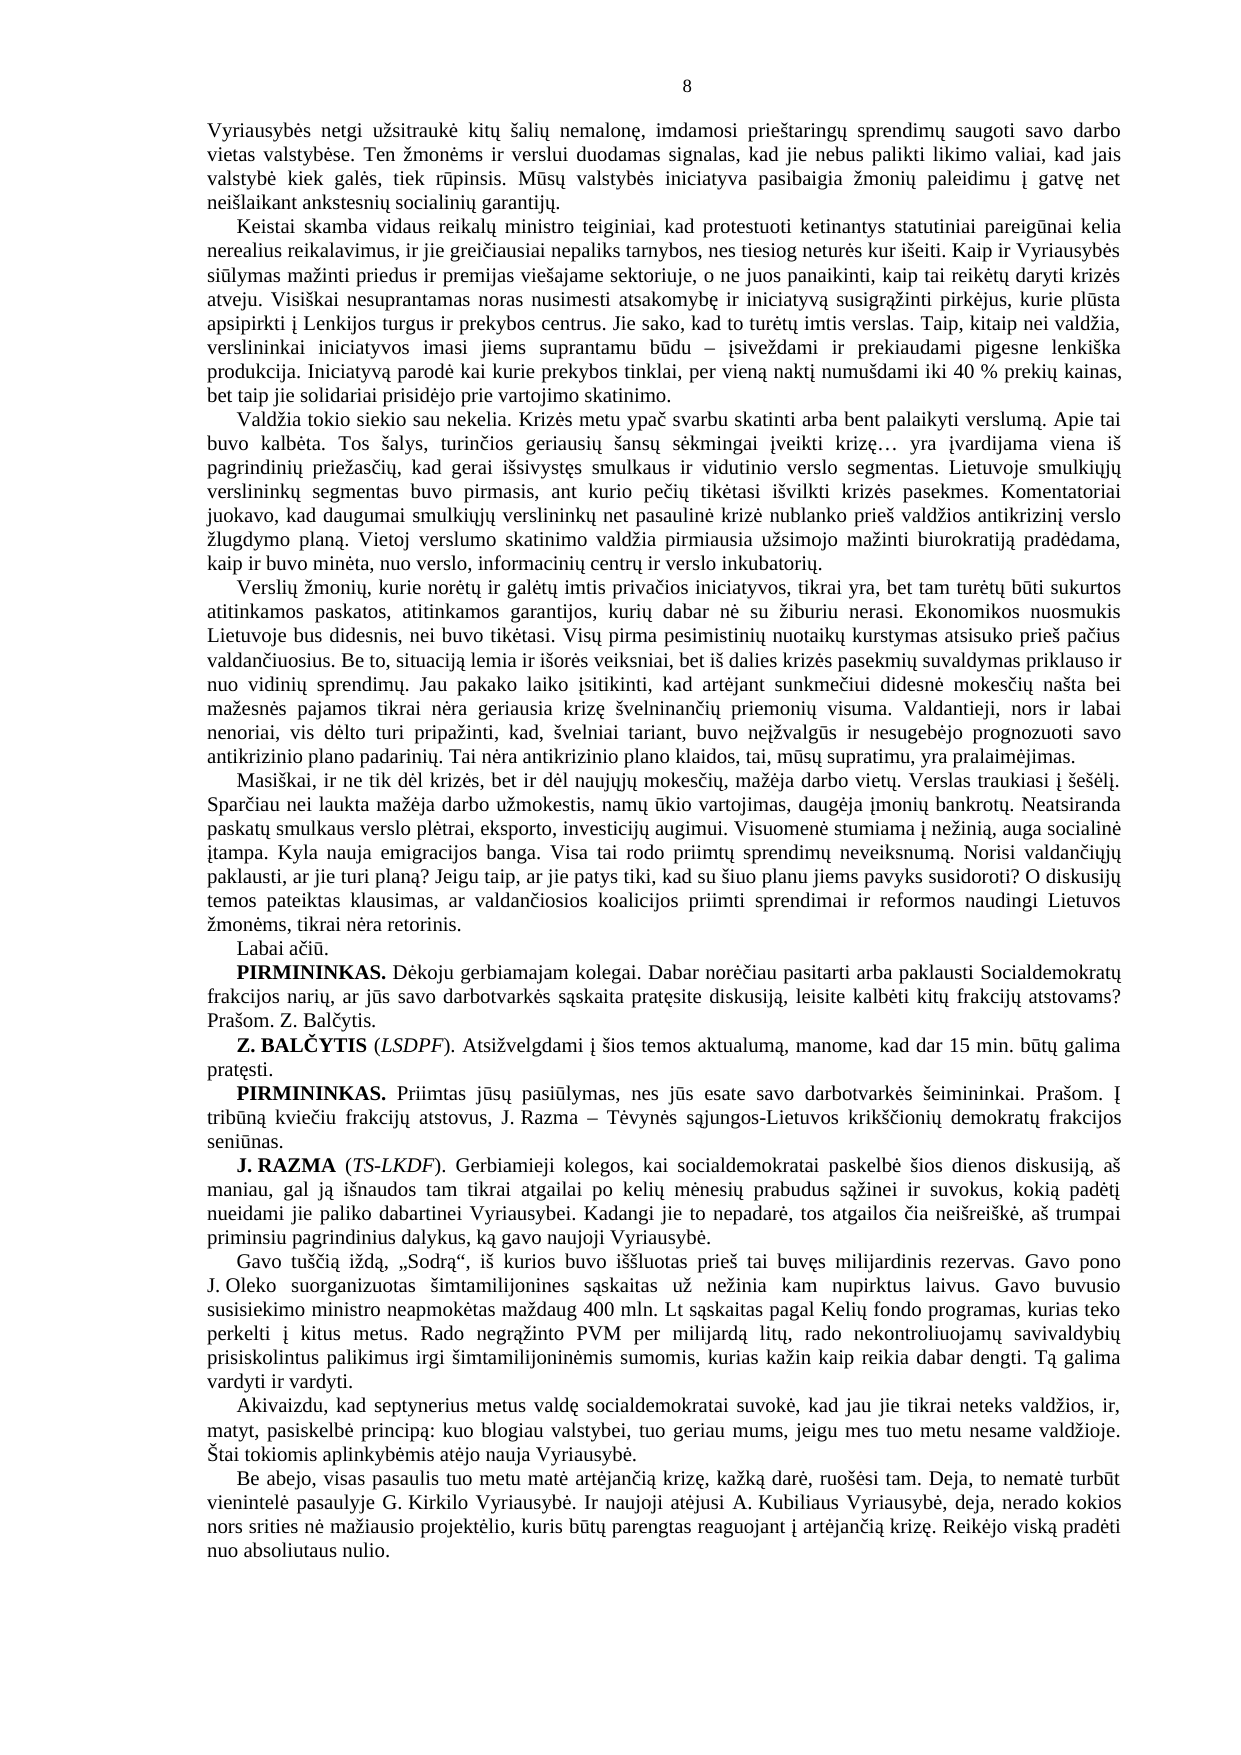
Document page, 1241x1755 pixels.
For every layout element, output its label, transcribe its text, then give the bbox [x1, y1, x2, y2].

text J. RAZMA (TS-LKDF). Gerbiamieji kolegos, kai socialdemokratai paskelbė šios dienos diskusiją, aš maniau, gal ją išnaudos tam tikrai atgailai po kelių mėnesių prabudus sąžinei ir suvokus, kokią padėtį nueidami jie paliko dabartinei Vyriausybei. Kadangi jie to nepadarė, tos atgailos čia neišreiškė, aš trumpai priminsiu pagrindinius dalykus, ką gavo naujoji Vyriausybė. [207, 1153, 1122, 1249]
text Labai ačiū. [207, 936, 1122, 960]
text Valdžia tokio siekio sau nekelia. Krizės metu ypač svarbu skatinti arba bent palaikyti verslumą. Apie tai buvo kalbėta. Tos šalys, turinčios geriausių šansų sėkmingai įveikti krizę… yra įvardijama viena iš pagrindinių priežasčių, kad gerai išsivystęs smulkaus ir vidutinio verslo segmentas. Lietuvoje smulkiųjų verslininkų segmentas buvo pirmasis, ant kurio pečių tikėtasi išvilkti krizės pasekmes. Komentatoriai juokavo, kad daugumai smulkiųjų verslininkų net pasaulinė krizė nublanko prieš valdžios antikrizinį verslo žlugdymo planą. Vietoj verslumo skatinimo valdžia pirmiausia užsimojo mažinti biurokratiją pradėdama, kaip ir buvo minėta, nuo verslo, informacinių centrų ir verslo inkubatorių. [207, 407, 1122, 575]
text Masiškai, ir ne tik dėl krizės, bet ir dėl naujųjų mokesčių, mažėja darbo vietų. Verslas traukiasi į šešėlį. Sparčiau nei laukta mažėja darbo užmokestis, namų ūkio vartojimas, daugėja įmonių bankrotų. Neatsiranda paskatų smulkaus verslo plėtrai, eksporto, investicijų augimui. Visuomenė stumiama į nežinią, auga socialinė įtampa. Kyla nauja emigracijos banga. Visa tai rodo priimtų sprendimų neveiksnumą. Norisi valdančiųjų paklausti, ar jie turi planą? Jeigu taip, ar jie patys tiki, kad su šiuo planu jiems pavyks susidoroti? O diskusijų temos pateiktas klausimas, ar valdančiosios koalicijos priimti sprendimai ir reformos naudingi Lietuvos žmonėms, tikrai nėra retorinis. [207, 768, 1122, 936]
text PIRMININKAS. Priimtas jūsų pasiūlymas, nes jūs esate savo darbotvarkės šeimininkai. Prašom. Į tribūną kviečiu frakcijų atstovus, J. Razma – Tėvynės sąjungos-Lietuvos krikščionių demokratų frakcijos seniūnas. [207, 1081, 1122, 1153]
text Akivaizdu, kad septynerius metus valdę socialdemokratai suvokė, kad jau jie tikrai neteks valdžios, ir, matyt, pasiskelbė principą: kuo blogiau valstybei, tuo geriau mums, jeigu mes tuo metu nesame valdžioje. Štai tokiomis aplinkybėmis atėjo nauja Vyriausybė. [207, 1393, 1122, 1466]
text Z. BALČYTIS (LSDPF). Atsižvelgdami į šios temos aktualumą, manome, kad dar 15 min. būtų galima pratęsti. [207, 1032, 1122, 1081]
text Be abejo, visas pasaulis tuo metu matė artėjančią krizę, kažką darė, ruošėsi tam. Deja, to nematė turbūt vienintelė pasaulyje G. Kirkilo Vyriausybė. Ir naujoji atėjusi A. Kubiliaus Vyriausybė, deja, nerado kokios nors srities nė mažiausio projektėlio, kuris būtų parengtas reaguojant į artėjančią krizę. Reikėjo viską pradėti nuo absoliutaus nulio. [207, 1466, 1122, 1562]
text Vyriausybės netgi užsitraukė kitų šalių nemalonę, imdamosi prieštaringų sprendimų saugoti savo darbo vietas valstybėse. Ten žmonėms ir verslui duodamas signalas, kad jie nebus palikti likimo valiai, kad jais valstybė kiek galės, tiek rūpinsis. Mūsų valstybės iniciatyva pasibaigia žmonių paleidimu į gatvę net neišlaikant ankstesnių socialinių garantijų. [207, 118, 1122, 214]
text Keistai skamba vidaus reikalų ministro teiginiai, kad protestuoti ketinantys statutiniai pareigūnai kelia nerealius reikalavimus, ir jie greičiausiai nepaliks tarnybos, nes tiesiog neturės kur išeiti. Kaip ir Vyriausybės siūlymas mažinti priedus ir premijas viešajame sektoriuje, o ne juos panaikinti, kaip tai reikėtų daryti krizės atveju. Visiškai nesuprantamas noras nusimesti atsakomybę ir iniciatyvą susigrąžinti pirkėjus, kurie plūsta apsipirkti į Lenkijos turgus ir prekybos centrus. Jie sako, kad to turėtų imtis verslas. Taip, kitaip nei valdžia, verslininkai iniciatyvos imasi jiems suprantamu būdu – įsiveždami ir prekiaudami pigesne lenkiška produkcija. Iniciatyvą parodė kai kurie prekybos tinklai, per vieną naktį numušdami iki 40 % prekių kainas, bet taip jie solidariai prisidėjo prie vartojimo skatinimo. [207, 214, 1122, 407]
text Verslių žmonių, kurie norėtų ir galėtų imtis privačios iniciatyvos, tikrai yra, bet tam turėtų būti sukurtos atitinkamos paskatos, atitinkamos garantijos, kurių dabar nė su žiburiu nerasi. Ekonomikos nuosmukis Lietuvoje bus didesnis, nei buvo tikėtasi. Visų pirma pesimistinių nuotaikų kurstymas atsisuko prieš pačius valdančiuosius. Be to, situaciją lemia ir išorės veiksniai, bet iš dalies krizės pasekmių suvaldymas priklauso ir nuo vidinių sprendimų. Jau pakako laiko įsitikinti, kad artėjant sunkmečiui didesnė mokesčių našta bei mažesnės pajamos tikrai nėra geriausia krizę švelninančių priemonių visuma. Valdantieji, nors ir labai nenoriai, vis dėlto turi pripažinti, kad, švelniai tariant, buvo neįžvalgūs ir nesugebėjo prognozuoti savo antikrizinio plano padarinių. Tai nėra antikrizinio plano klaidos, tai, mūsų supratimu, yra pralaimėjimas. [207, 575, 1122, 768]
text Gavo tuščią iždą, „Sodrą“, iš kurios buvo iššluotas prieš tai buvęs milijardinis rezervas. Gavo pono J. Oleko suorganizuotas šimtamilijonines sąskaitas už nežinia kam nupirktus laivus. Gavo buvusio susisiekimo ministro neapmokėtas maždaug 400 mln. Lt sąskaitas pagal Kelių fondo programas, kurias teko perkelti į kitus metus. Rado negrąžinto PVM per milijardą litų, rado nekontroliuojamų savivaldybių prisiskolintus palikimus irgi šimtamilijoninėmis sumomis, kurias kažin kaip reikia dabar dengti. Tą galima vardyti ir vardyti. [207, 1249, 1122, 1393]
text PIRMININKAS. Dėkoju gerbiamajam kolegai. Dabar norėčiau pasitarti arba paklausti Socialdemokratų frakcijos narių, ar jūs savo darbotvarkės sąskaita pratęsite diskusiją, leisite kalbėti kitų frakcijų atstovams? Prašom. Z. Balčytis. [207, 960, 1122, 1032]
